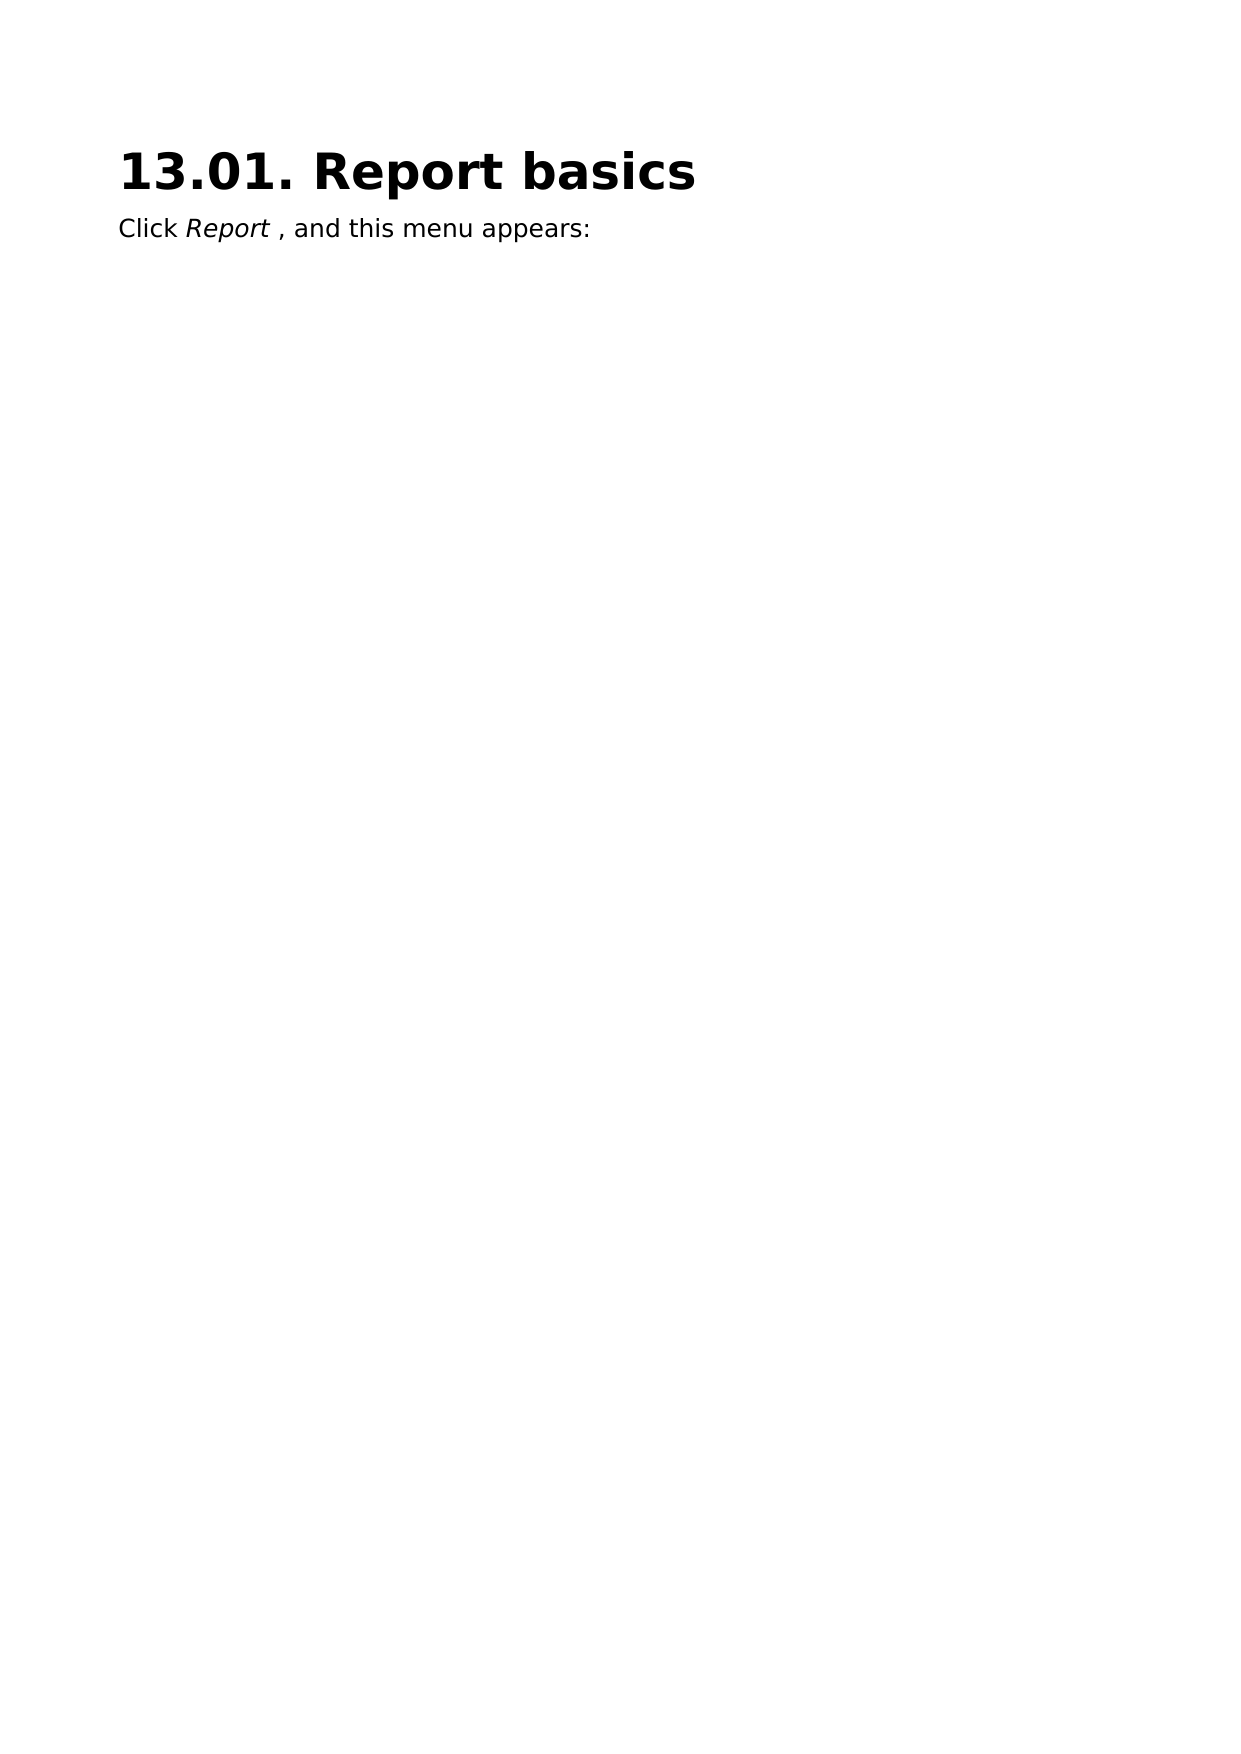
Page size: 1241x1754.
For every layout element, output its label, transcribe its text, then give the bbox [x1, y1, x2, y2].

subtitle 13.01. Report basics [118, 143, 1122, 201]
text Click Report , and this menu appears: [118, 214, 1122, 243]
